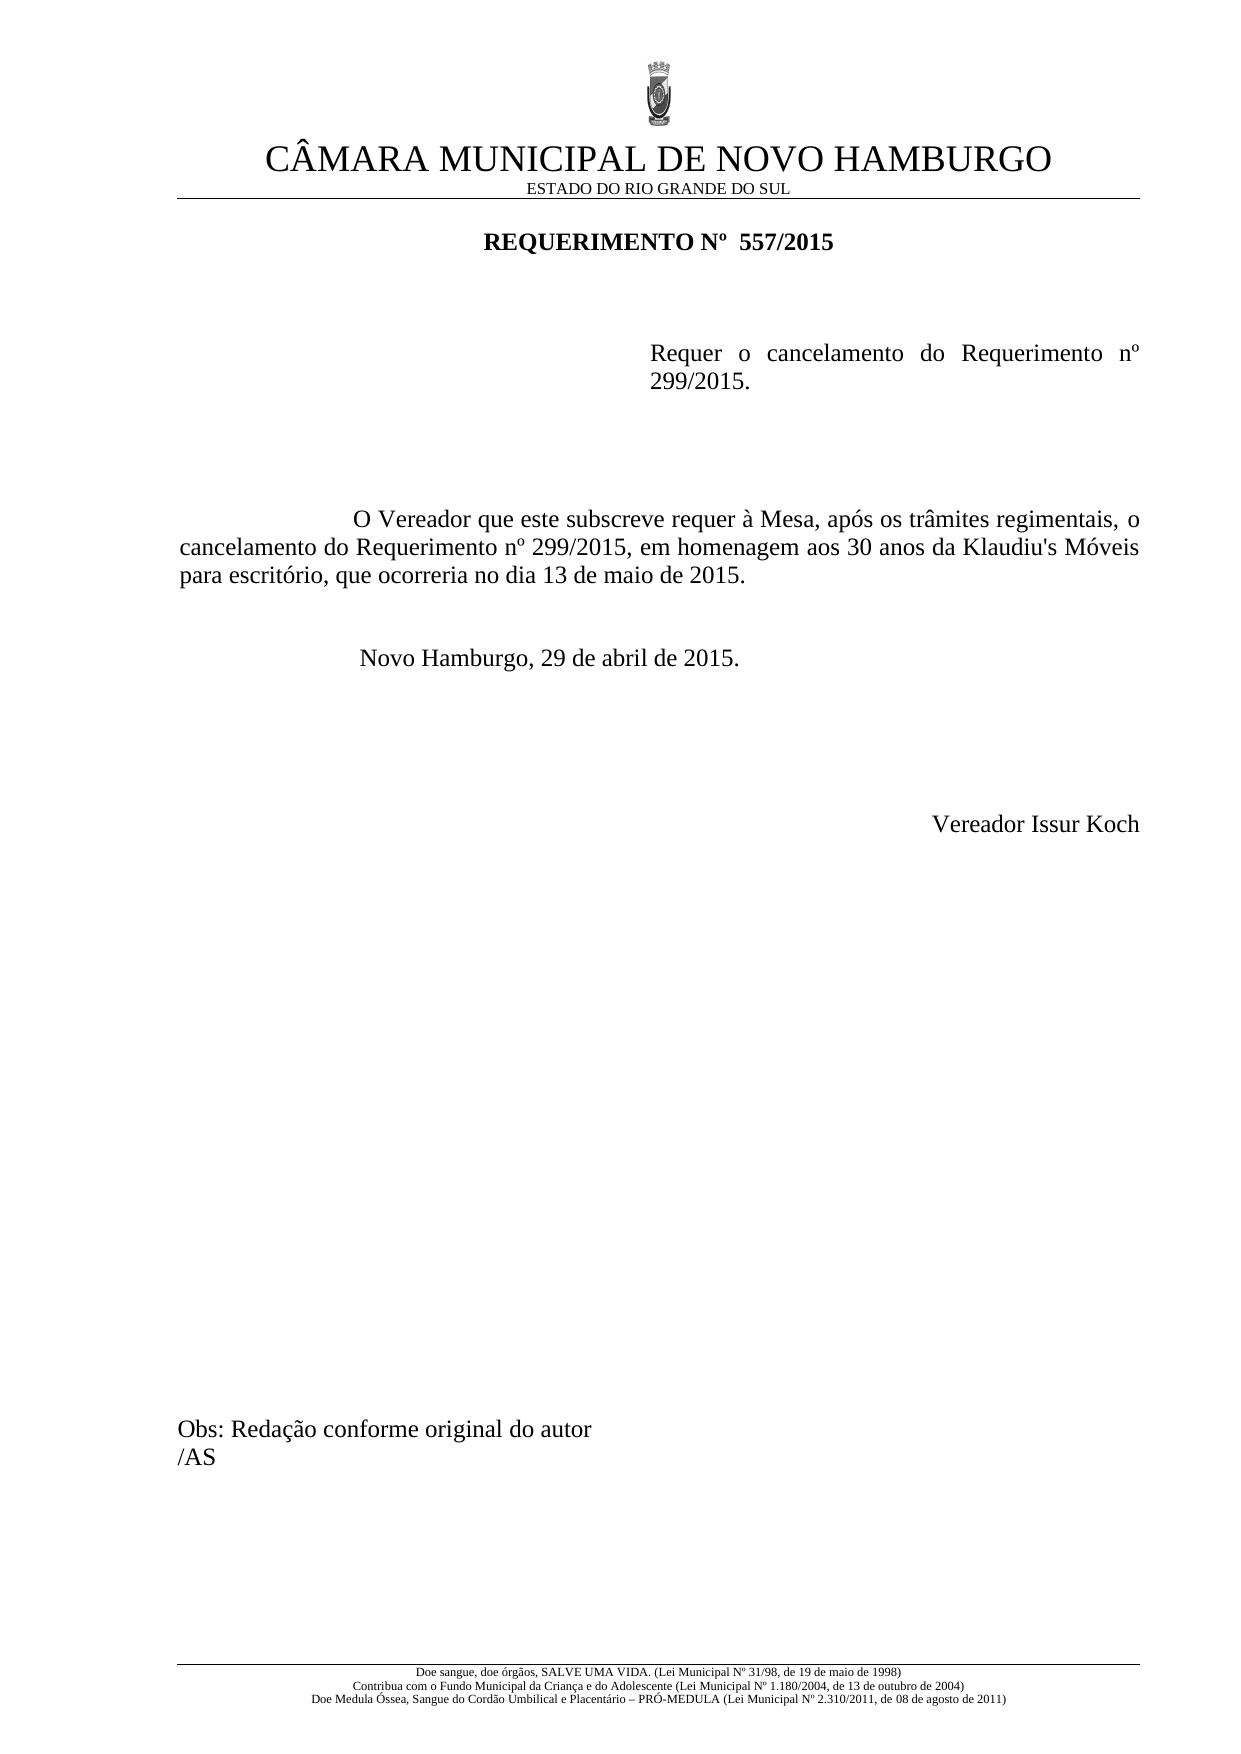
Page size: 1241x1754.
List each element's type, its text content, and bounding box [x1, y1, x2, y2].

text REQUERIMENTO Nº 557/2015 [177, 228, 1140, 256]
text Requer o cancelamento do Requerimento nº 299/2015. [650, 339, 1140, 394]
text /AS [177, 1443, 1140, 1471]
text O Vereador que este subscreve requer à Mesa, após os trâmites regimentais, o cancelamento do Requerimento nº 299/2015, em homenagem aos 30 anos da Klaudiu's Móveis para escritório, que ocorreria no dia 13 de maio de 2015. [179, 505, 1140, 588]
text Obs: Redação conforme original do autor [177, 1415, 1140, 1443]
text Novo Hamburgo, 29 de abril de 2015. [177, 644, 1140, 672]
text Vereador Issur Koch [177, 810, 1140, 838]
